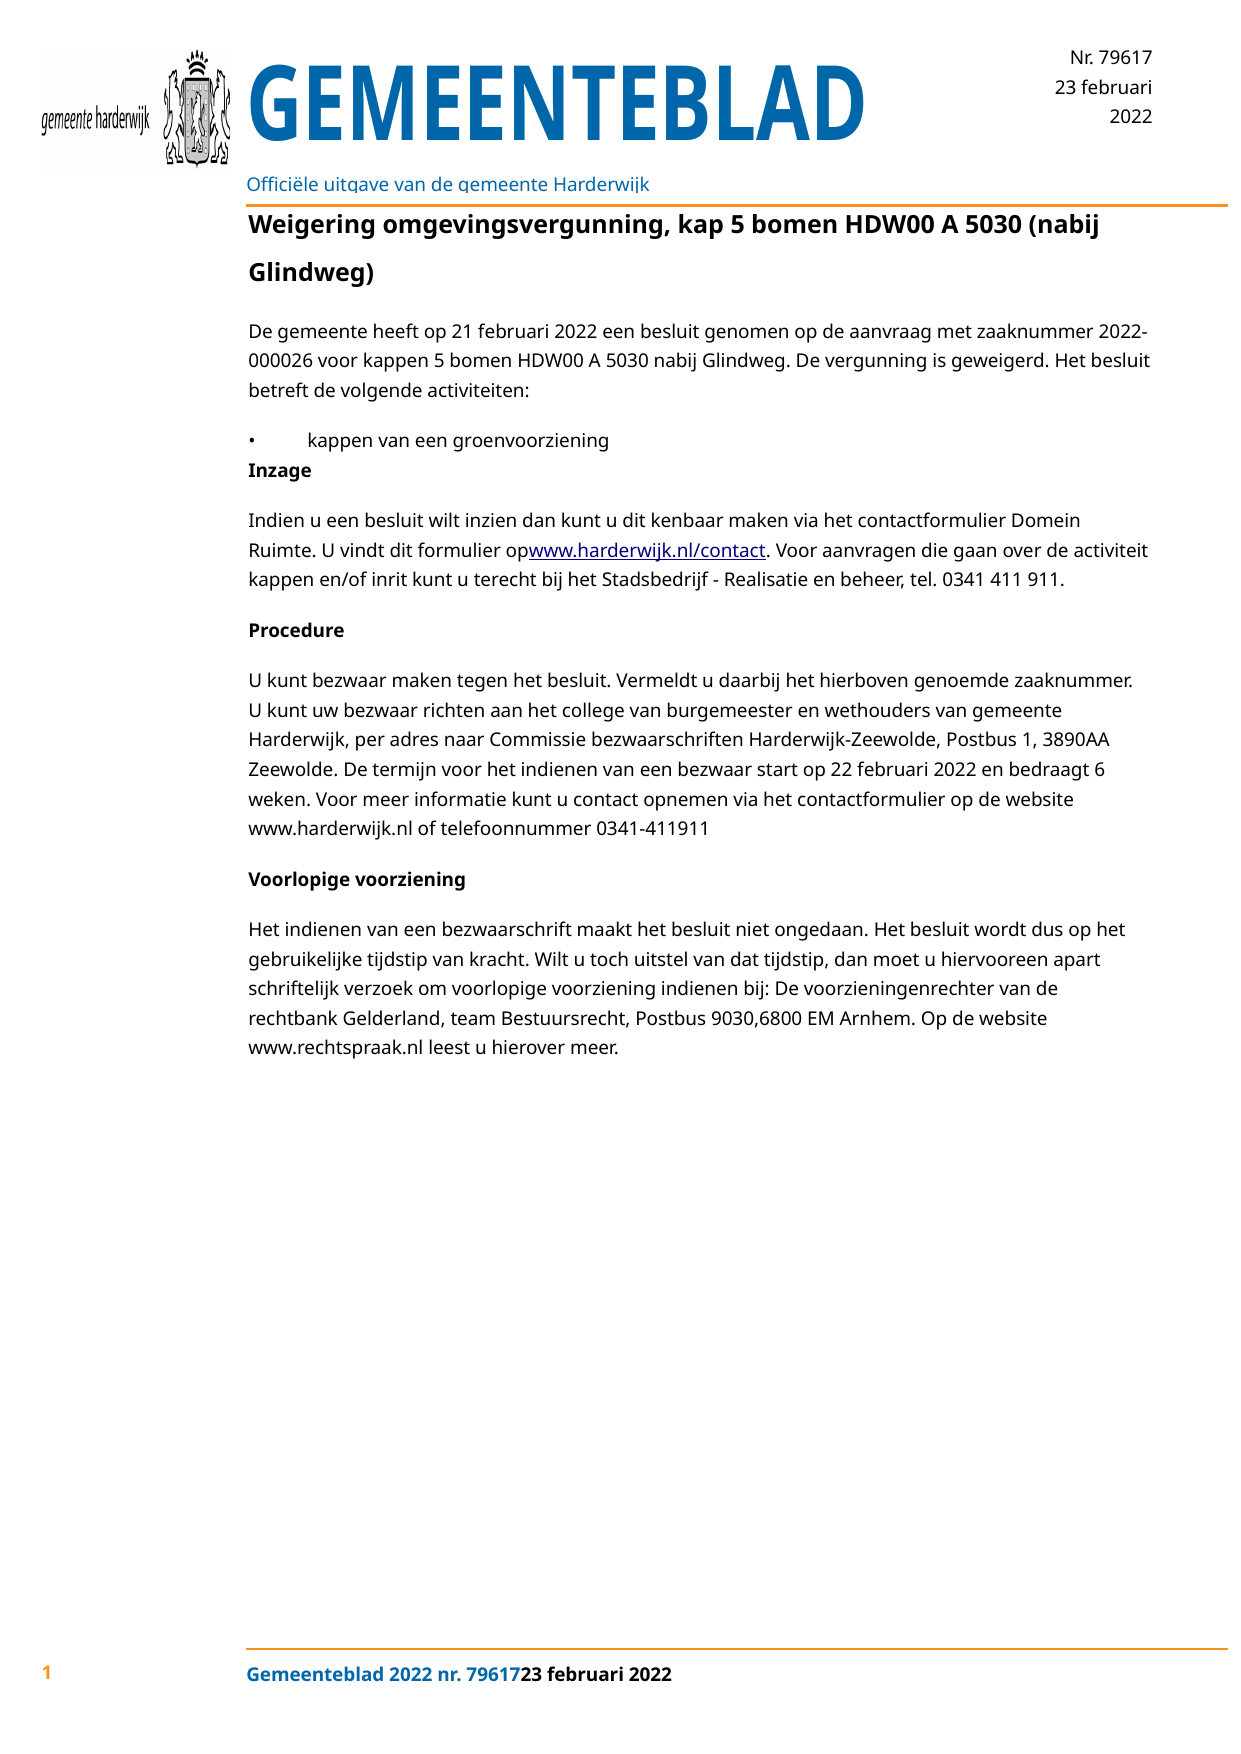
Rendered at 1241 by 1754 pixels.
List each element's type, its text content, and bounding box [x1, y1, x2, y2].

picture [41, 47, 231, 172]
text De gemeente heeft op 21 februari 2022 een besluit genomen op de aanvraag met zaaknummer 2022-000026 voor kappen 5 bomen HDW00 A 5030 nabij Glindweg. De vergunning is geweigerd. Het besluit betreft de volgende activiteiten: [248, 318, 1152, 403]
list kappen van een groenvoorziening [248, 427, 1152, 453]
text Weigering omgevingsvergunning, kap 5 bomen HDW00 A 5030 (nabij Glindweg) [248, 207, 1152, 288]
text U kunt bezwaar maken tegen het besluit. Vermeldt u daarbij het hierboven genoemde zaaknummer. U kunt uw bezwaar richten aan het college van burgemeester en wethouders van gemeente Harderwijk, per adres naar Commissie bezwaarschriften Harderwijk-Zeewolde, Postbus 1, 3890AA Zeewolde. De termijn voor het indienen van een bezwaar start op 22 februari 2022 en bedraagt 6 weken. Voor meer informatie kunt u contact opnemen via het contactformulier op de website www.harderwijk.nl of telefoonnummer 0341-411911 [248, 667, 1152, 841]
text Voorlopige voorziening [248, 866, 1152, 892]
text Indien u een besluit wilt inzien dan kunt u dit kenbaar maken via het contactformulier Domein Ruimte. U vindt dit formulier opwww.harderwijk.nl/contact. Voor aanvragen die gaan over de activiteit kappen en/of inrit kunt u terecht bij het Stadsbedrijf - Realisatie en beheer, tel. 0341 411 911. [248, 507, 1152, 592]
text Het indienen van een bezwaarschrift maakt het besluit niet ongedaan. Het besluit wordt dus op het gebruikelijke tijdstip van kracht. Wilt u toch uitstel van dat tijdstip, dan moet u hiervooreen apart schriftelijk verzoek om voorlopige voorziening indienen bij: De voorzieningenrechter van de rechtbank Gelderland, team Bestuursrecht, Postbus 9030,6800 EM Arnhem. Op de website www.rechtspraak.nl leest u hierover meer. [248, 916, 1152, 1060]
text Inzage [248, 457, 1152, 483]
text Procedure [248, 617, 1152, 643]
